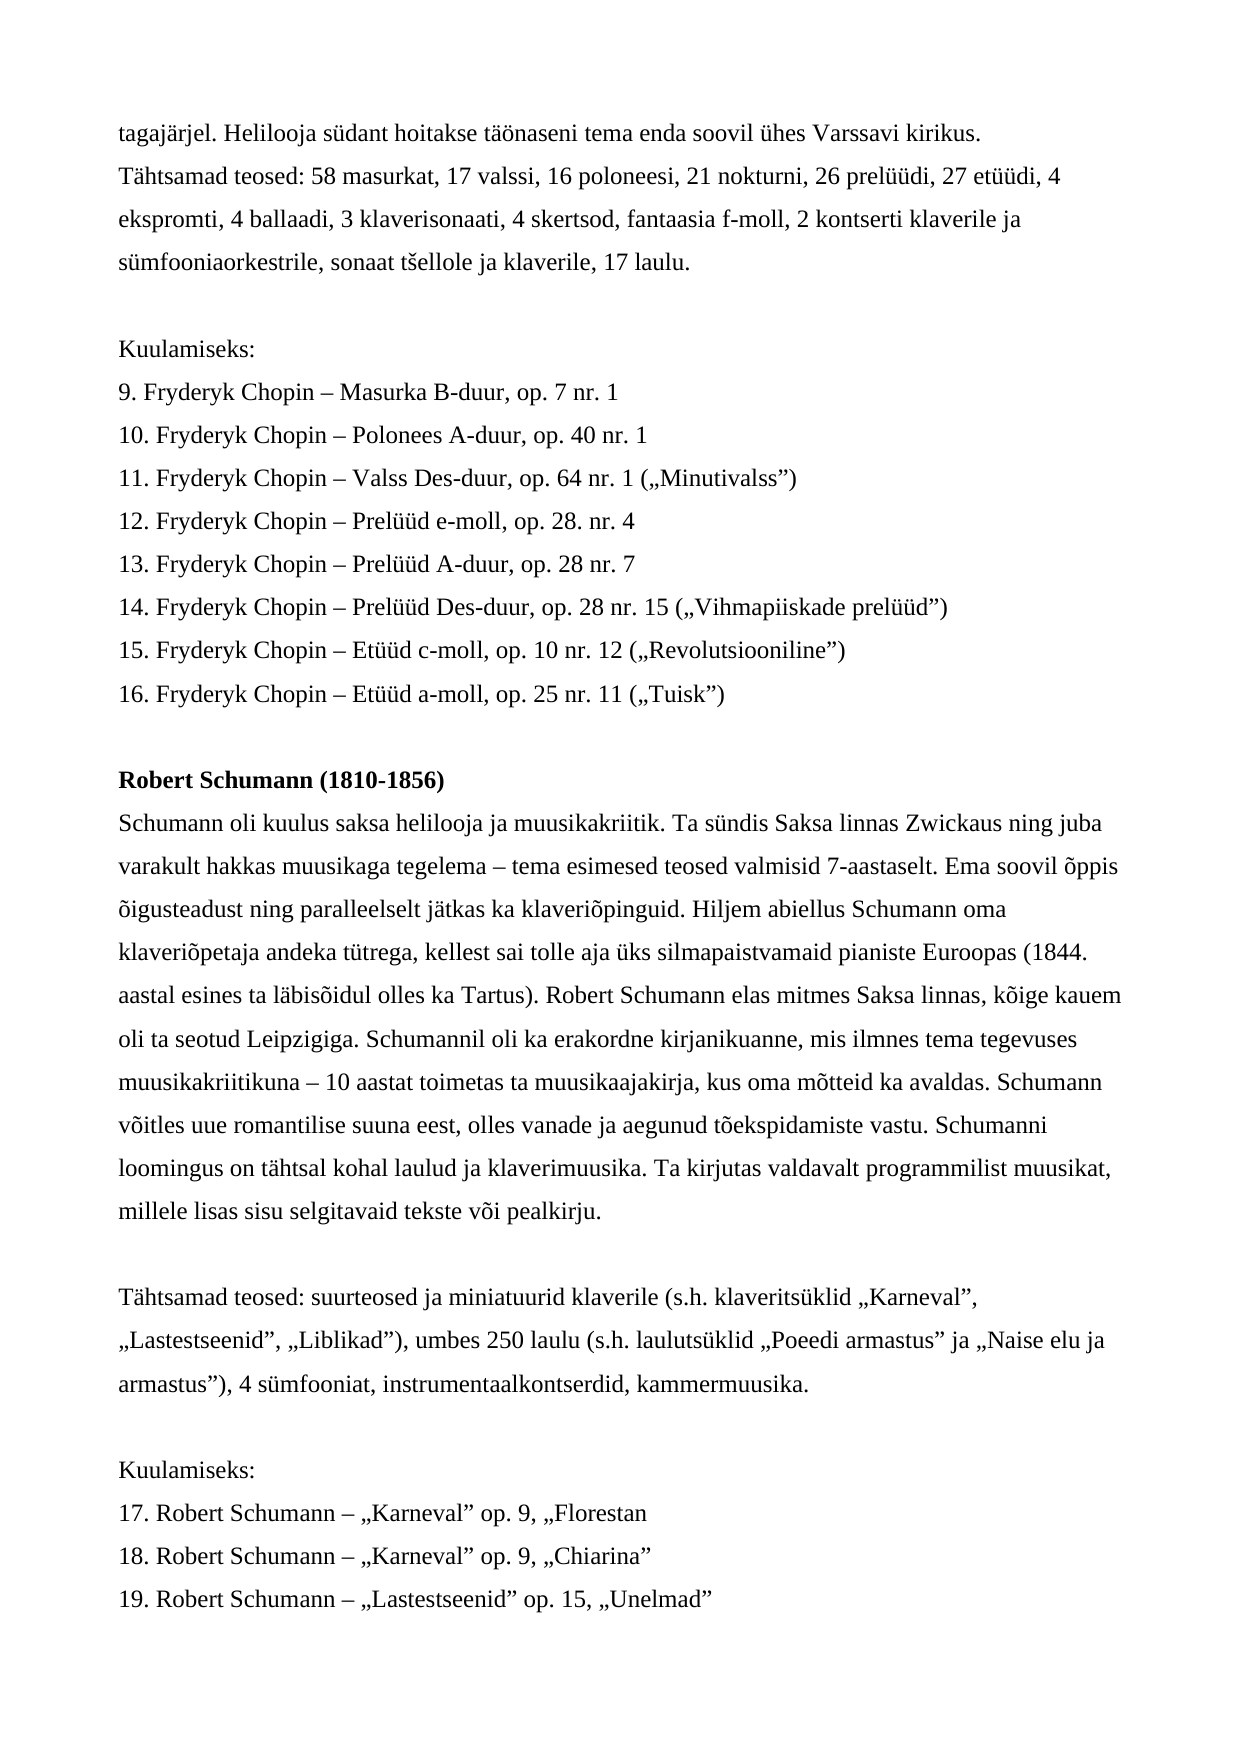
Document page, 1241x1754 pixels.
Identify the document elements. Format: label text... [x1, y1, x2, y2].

text 18. Robert Schumann – „Karneval” op. 9, „Chiarina” [118, 1541, 1122, 1570]
text 10. Fryderyk Chopin – Polonees A-duur, op. 40 nr. 1 [118, 420, 1122, 449]
text Schumann oli kuulus saksa helilooja ja muusikakriitik. Ta sündis Saksa linnas Zwickaus ning juba varakult hakkas muusikaga tegelema – tema esimesed teosed valmisid 7-aastaselt. Ema soovil õppis õigusteadust ning paralleelselt jätkas ka klaveriõpinguid. Hiljem abiellus Schumann oma klaveriõpetaja andeka tütrega, kellest sai tolle aja üks silmapaistvamaid pianiste Euroopas (1844. aastal esines ta läbisõidul olles ka Tartus). Robert Schumann elas mitmes Saksa linnas, kõige kauem oli ta seotud Leipzigiga. Schumannil oli ka erakordne kirjanikuanne, mis ilmnes tema tegevuses muusikakriitikuna – 10 aastat toimetas ta muusikaajakirja, kus oma mõtteid ka avaldas. Schumann võitles uue romantilise suuna eest, olles vanade ja aegunud tõekspidamiste vastu. Schumanni loomingus on tähtsal kohal laulud ja klaverimuusika. Ta kirjutas valdavalt programmilist muusikat, millele lisas sisu selgitavaid tekste või pealkirju. [118, 808, 1122, 1225]
text tagajärjel. Helilooja südant hoitakse täönaseni tema enda soovil ühes Varssavi kirikus. [118, 118, 1122, 147]
text 11. Fryderyk Chopin – Valss Des-duur, op. 64 nr. 1 („Minutivalss”) [118, 463, 1122, 492]
text Tähtsamad teosed: 58 masurkat, 17 valssi, 16 poloneesi, 21 nokturni, 26 prelüüdi, 27 etüüdi, 4 ekspromti, 4 ballaadi, 3 klaverisonaati, 4 skertsod, fantaasia f-moll, 2 kontserti klaverile ja sümfooniaorkestrile, sonaat tšellole ja klaverile, 17 laulu. [118, 161, 1122, 276]
text 13. Fryderyk Chopin – Prelüüd A-duur, op. 28 nr. 7 [118, 549, 1122, 578]
text 12. Fryderyk Chopin – Prelüüd e-moll, op. 28. nr. 4 [118, 506, 1122, 535]
text 15. Fryderyk Chopin – Etüüd c-moll, op. 10 nr. 12 („Revolutsiooniline”) [118, 636, 1122, 664]
text 16. Fryderyk Chopin – Etüüd a-moll, op. 25 nr. 11 („Tuisk”) [118, 679, 1122, 707]
text 17. Robert Schumann – „Karneval” op. 9, „Florestan [118, 1498, 1122, 1527]
text Robert Schumann (1810-1856) [118, 765, 1122, 794]
text Tähtsamad teosed: suurteosed ja miniatuurid klaverile (s.h. klaveritsüklid „Karneval”, „Lastestseenid”, „Liblikad”), umbes 250 laulu (s.h. laulutsüklid „Poeedi armastus” ja „Naise elu ja armastus”), 4 sümfooniat, instrumentaalkontserdid, kammermuusika. [118, 1282, 1122, 1397]
text 19. Robert Schumann – „Lastestseenid” op. 15, „Unelmad” [118, 1584, 1122, 1613]
text 9. Fryderyk Chopin – Masurka B-duur, op. 7 nr. 1 [118, 377, 1122, 406]
text Kuulamiseks: [118, 334, 1122, 362]
text 14. Fryderyk Chopin – Prelüüd Des-duur, op. 28 nr. 15 („Vihmapiiskade prelüüd”) [118, 592, 1122, 621]
text Kuulamiseks: [118, 1455, 1122, 1484]
